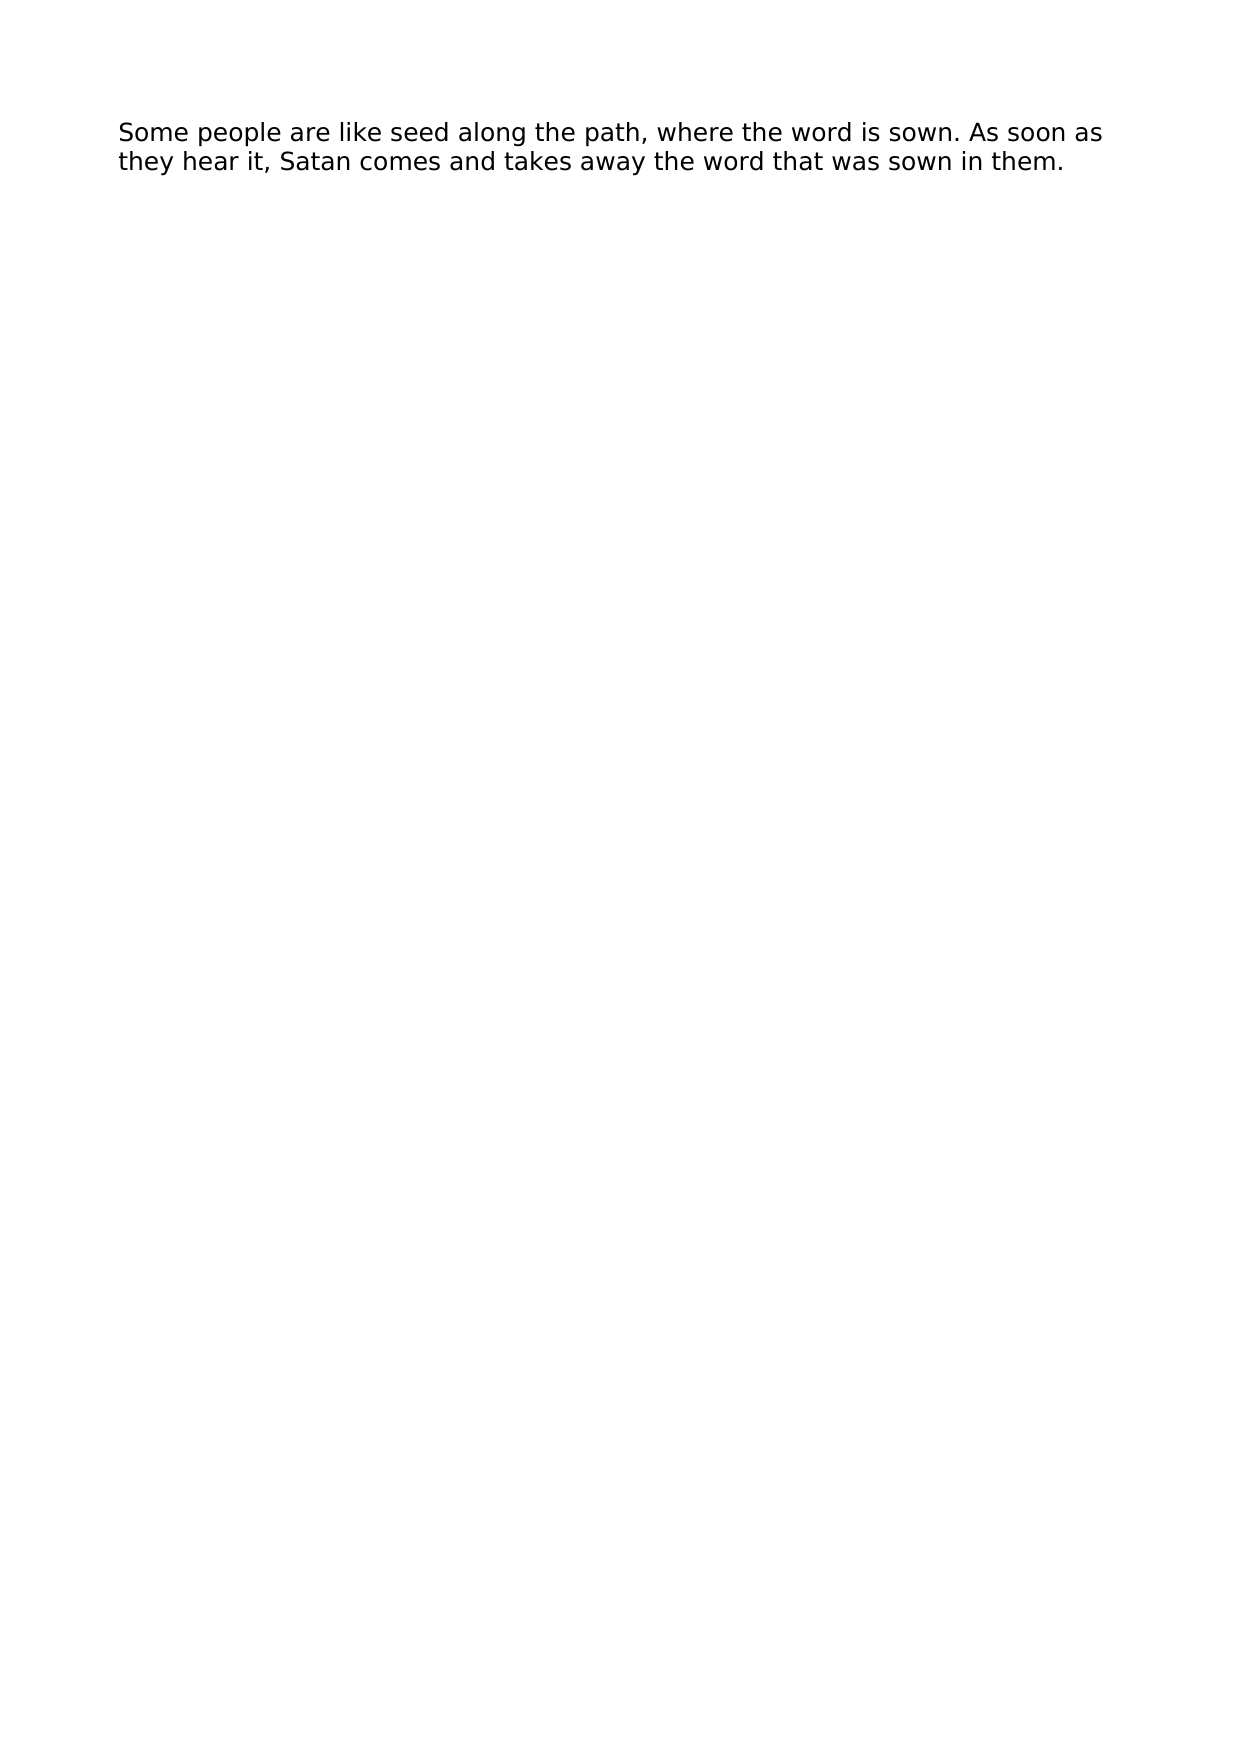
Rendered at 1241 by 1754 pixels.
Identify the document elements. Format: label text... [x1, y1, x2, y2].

text Some people are like seed along the path, where the word is sown. As soon as they hear it, Satan comes and takes away the word that was sown in them. [118, 118, 1122, 176]
